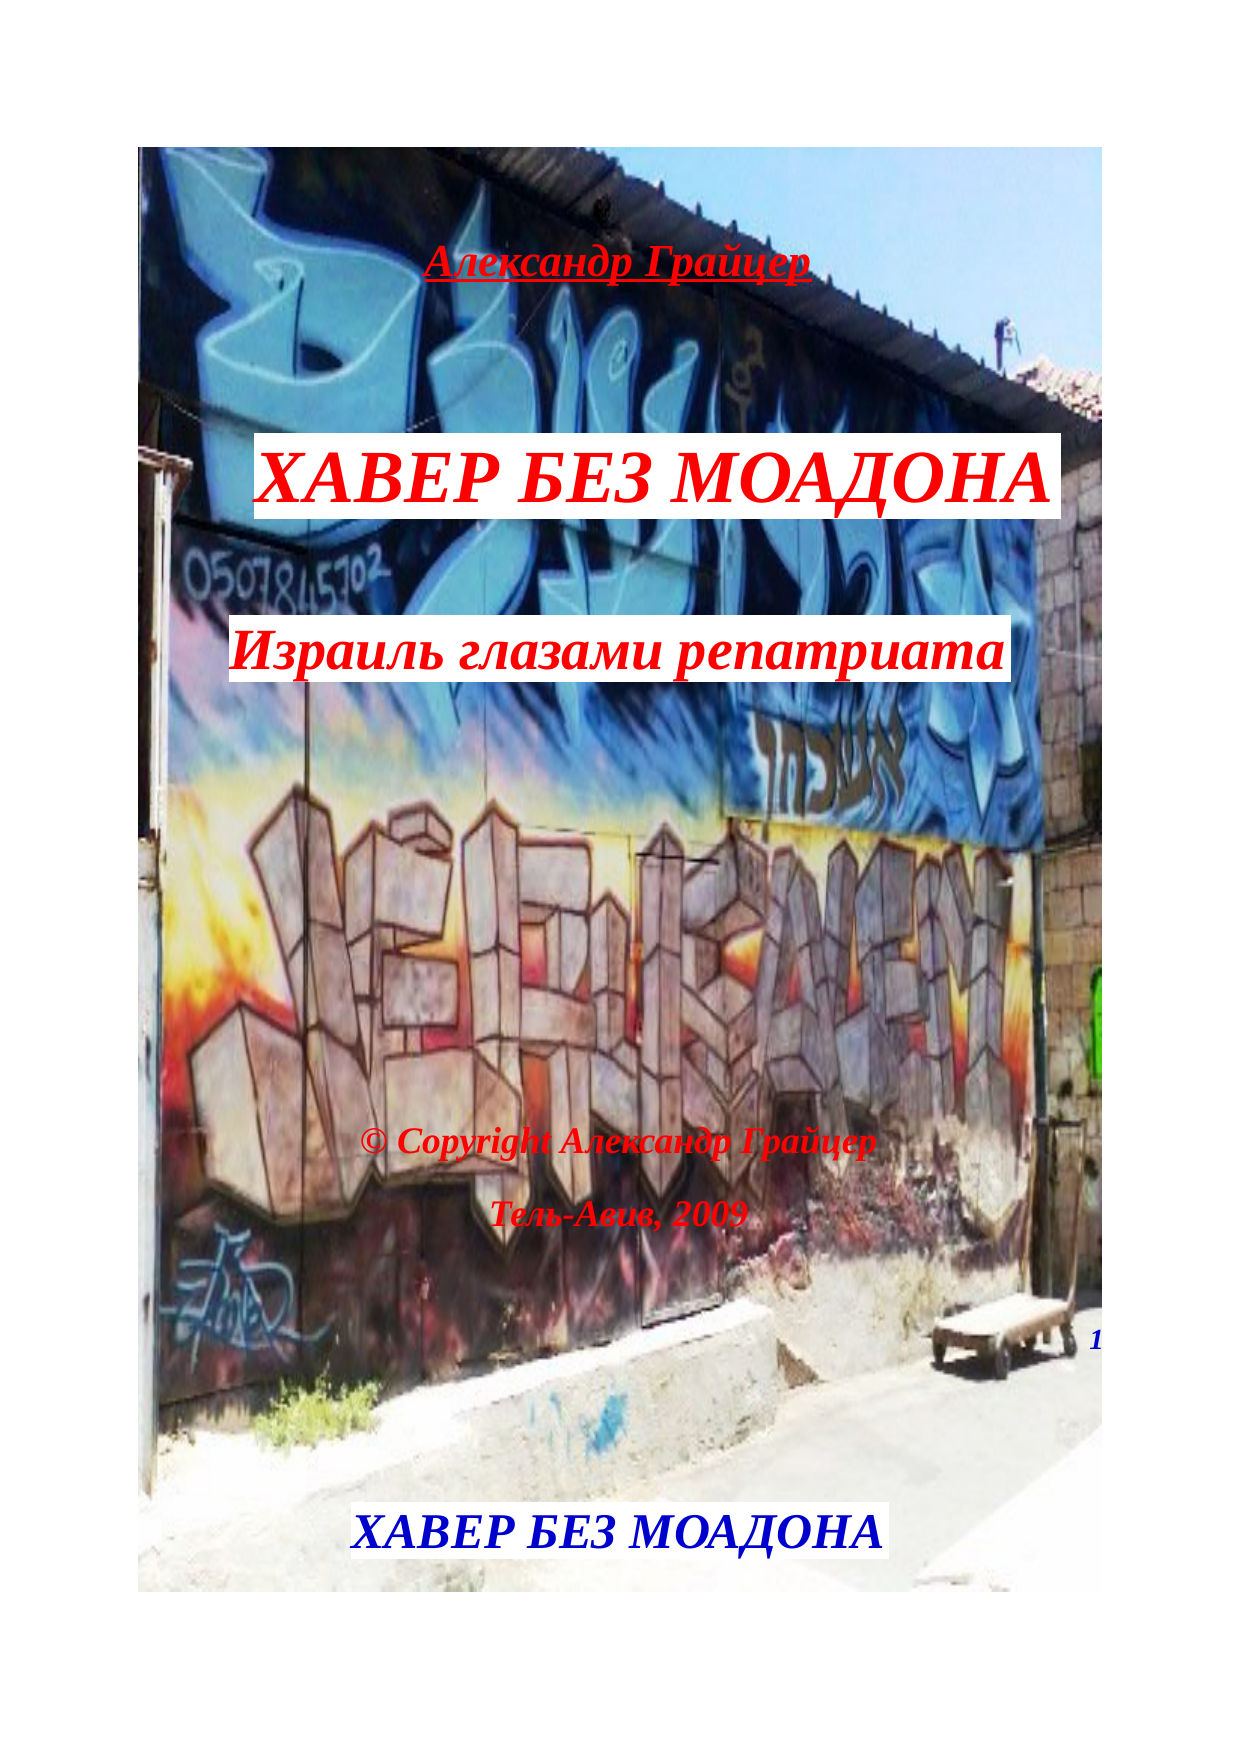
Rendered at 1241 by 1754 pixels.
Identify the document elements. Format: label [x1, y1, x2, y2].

picture [138, 147, 1102, 1592]
